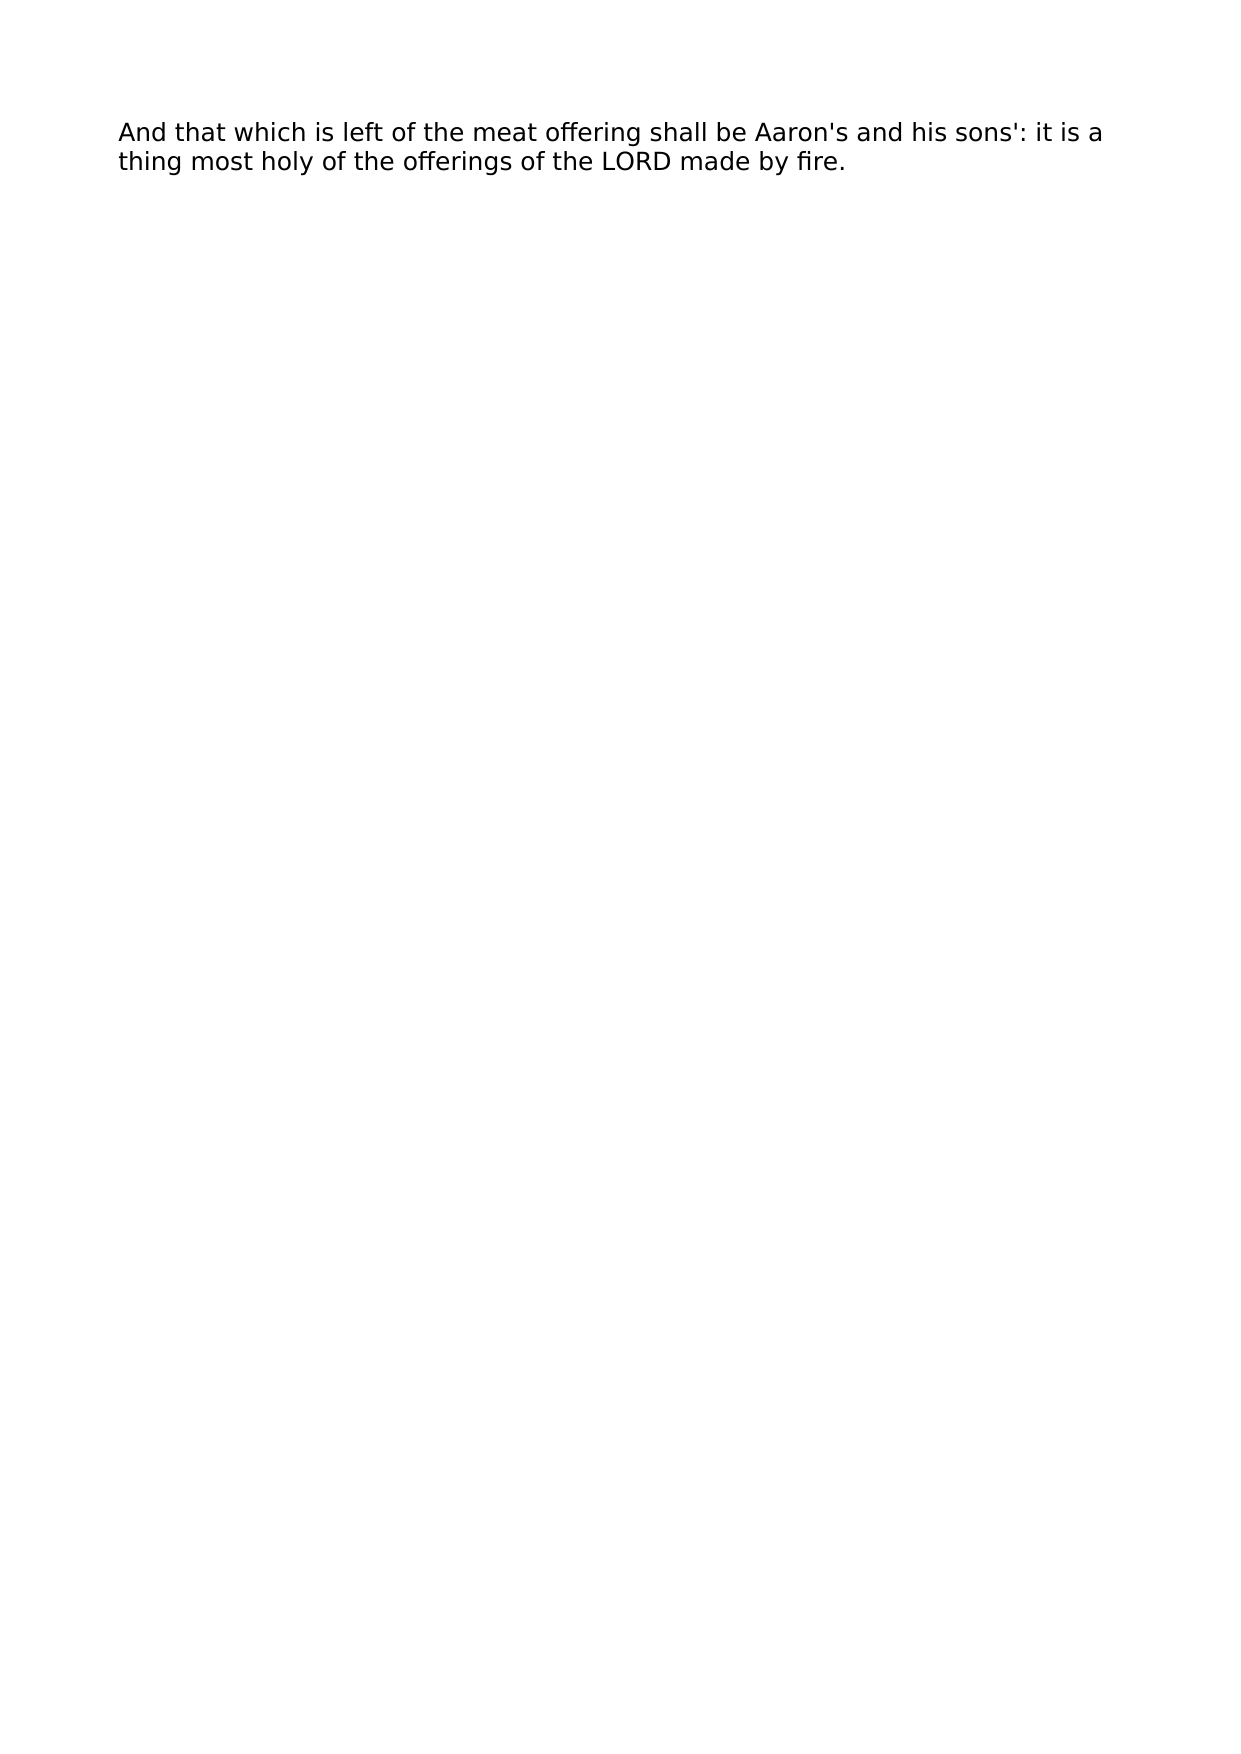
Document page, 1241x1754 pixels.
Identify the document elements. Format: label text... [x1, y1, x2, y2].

text And that which is left of the meat offering shall be Aaron's and his sons': it is a thing most holy of the offerings of the LORD made by fire. [118, 118, 1122, 176]
